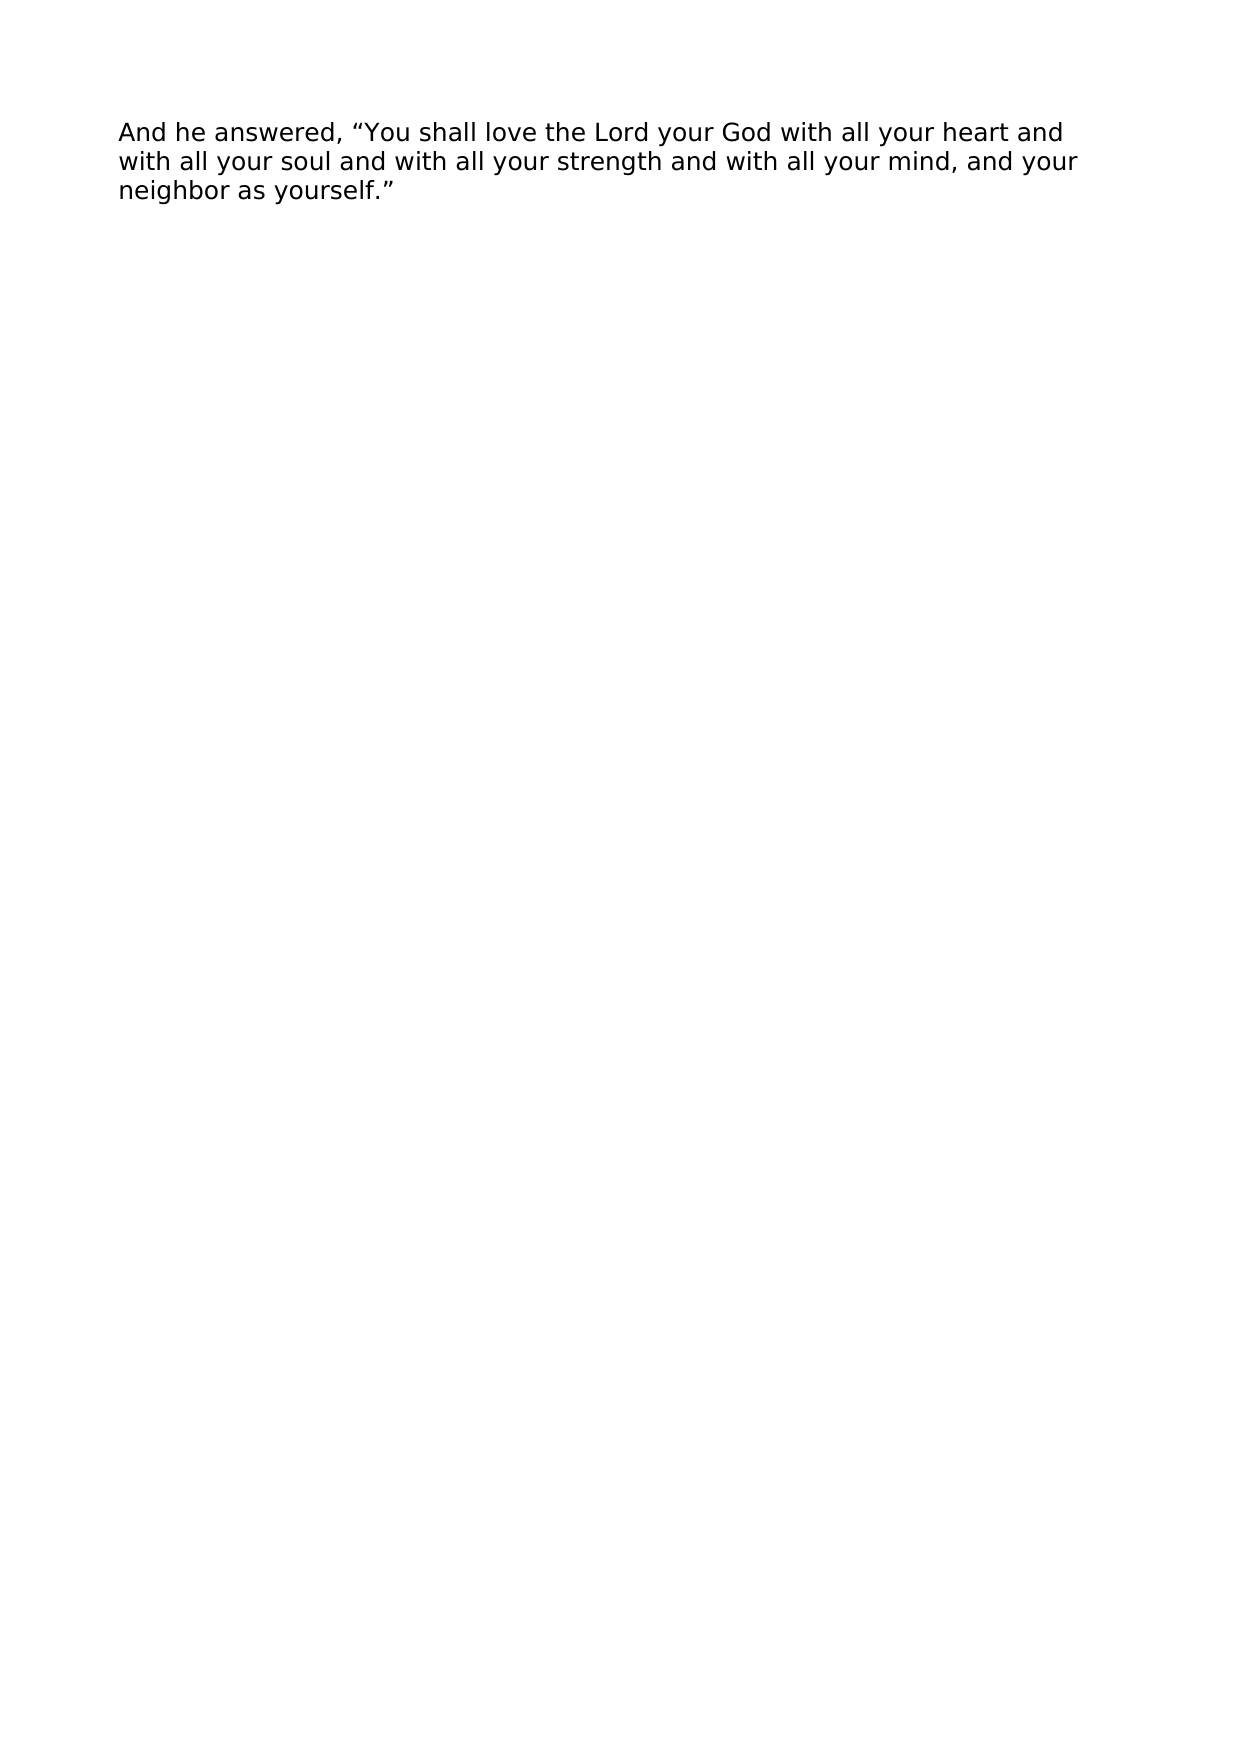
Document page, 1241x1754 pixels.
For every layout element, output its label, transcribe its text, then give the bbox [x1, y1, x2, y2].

text And he answered, “You shall love the Lord your God with all your heart and with all your soul and with all your strength and with all your mind, and your neighbor as yourself.” [118, 118, 1122, 206]
